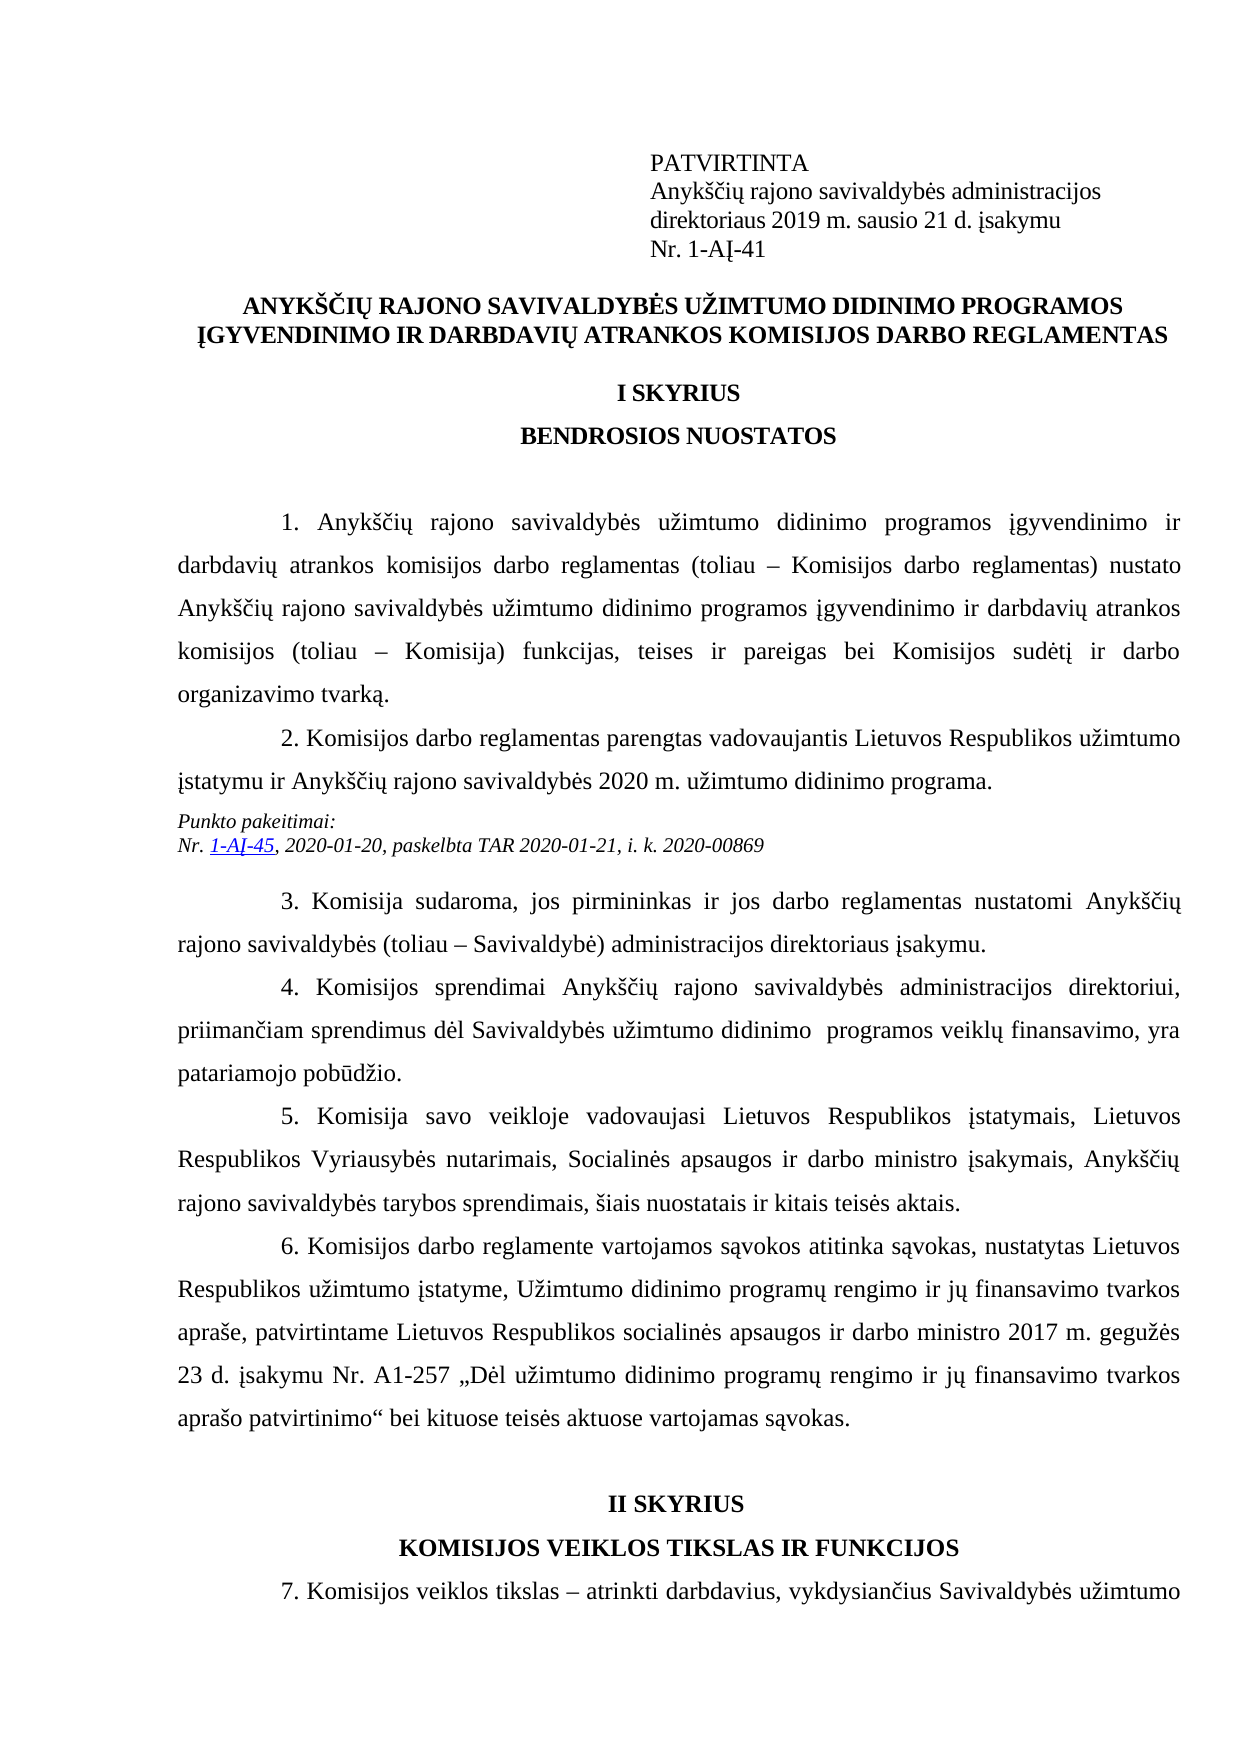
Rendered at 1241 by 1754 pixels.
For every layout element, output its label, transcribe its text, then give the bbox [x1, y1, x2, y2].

text Anykščių rajono savivaldybės administracijos [650, 176, 1181, 205]
text II SKYRIUS [177, 1489, 1181, 1518]
text Nr. 1-AĮ-41 [650, 234, 1181, 263]
text KOMISIJOS VEIKLOS TIKSLAS IR FUNKCIJOS [177, 1533, 1181, 1561]
text ANYKŠČIŲ RAJONO SAVIVALDYBĖS UŽIMTUMO DIDINIMO PROGRAMOS ĮGYVENDINIMO IR DARBDAVIŲ ATRANKOS KOMISIJOS DARBO REGLAMENTAS [177, 291, 1188, 349]
text 5. Komisija savo veikloje vadovaujasi Lietuvos Respublikos įstatymais, Lietuvos Respublikos Vyriausybės nutarimais, Socialinės apsaugos ir darbo ministro įsakymais, Anykščių rajono savivaldybės tarybos sprendimais, šiais nuostatais ir kitais teisės aktais. [177, 1101, 1181, 1216]
text PATVIRTINTA [575, 148, 1181, 176]
text I SKYRIUS [177, 378, 1180, 406]
text BENDROSIOS NUOSTATOS [177, 421, 1180, 449]
text 3. Komisija sudaroma, jos pirmininkas ir jos darbo reglamentas nustatomi Anykščių rajono savivaldybės (toliau – Savivaldybė) administracijos direktoriaus įsakymu. [177, 886, 1181, 958]
text Punkto pakeitimai: [177, 809, 1181, 833]
text 7. Komisijos veiklos tikslas – atrinkti darbdavius, vykdysiančius Savivaldybės užimtumo [177, 1576, 1181, 1604]
text Nr. 1-AĮ-45, 2020-01-20, paskelbta TAR 2020-01-21, i. k. 2020-00869 [177, 833, 1181, 857]
text 2. Komisijos darbo reglamentas parengtas vadovaujantis Lietuvos Respublikos užimtumo įstatymu ir Anykščių rajono savivaldybės 2020 m. užimtumo didinimo programa. [177, 723, 1181, 794]
text direktoriaus 2019 m. sausio 21 d. įsakymu [650, 205, 1181, 234]
text 6. Komisijos darbo reglamente vartojamos sąvokos atitinka sąvokas, nustatytas Lietuvos Respublikos užimtumo įstatyme, Užimtumo didinimo programų rengimo ir jų finansavimo tvarkos apraše, patvirtintame Lietuvos Respublikos socialinės apsaugos ir darbo ministro 2017 m. gegužės 23 d. įsakymu Nr. A1-257 „Dėl užimtumo didinimo programų rengimo ir jų finansavimo tvarkos aprašo patvirtinimo“ bei kituose teisės aktuose vartojamas sąvokas. [177, 1231, 1181, 1432]
text 1. Anykščių rajono savivaldybės užimtumo didinimo programos įgyvendinimo ir darbdavių atrankos komisijos darbo reglamentas (toliau – Komisijos darbo reglamentas) nustato Anykščių rajono savivaldybės užimtumo didinimo programos įgyvendinimo ir darbdavių atrankos komisijos (toliau – Komisija) funkcijas, teises ir pareigas bei Komisijos sudėtį ir darbo organizavimo tvarką. [177, 507, 1181, 708]
text 4. Komisijos sprendimai Anykščių rajono savivaldybės administracijos direktoriui, priimančiam sprendimus dėl Savivaldybės užimtumo didinimo programos veiklų finansavimo, yra patariamojo pobūdžio. [177, 972, 1181, 1087]
